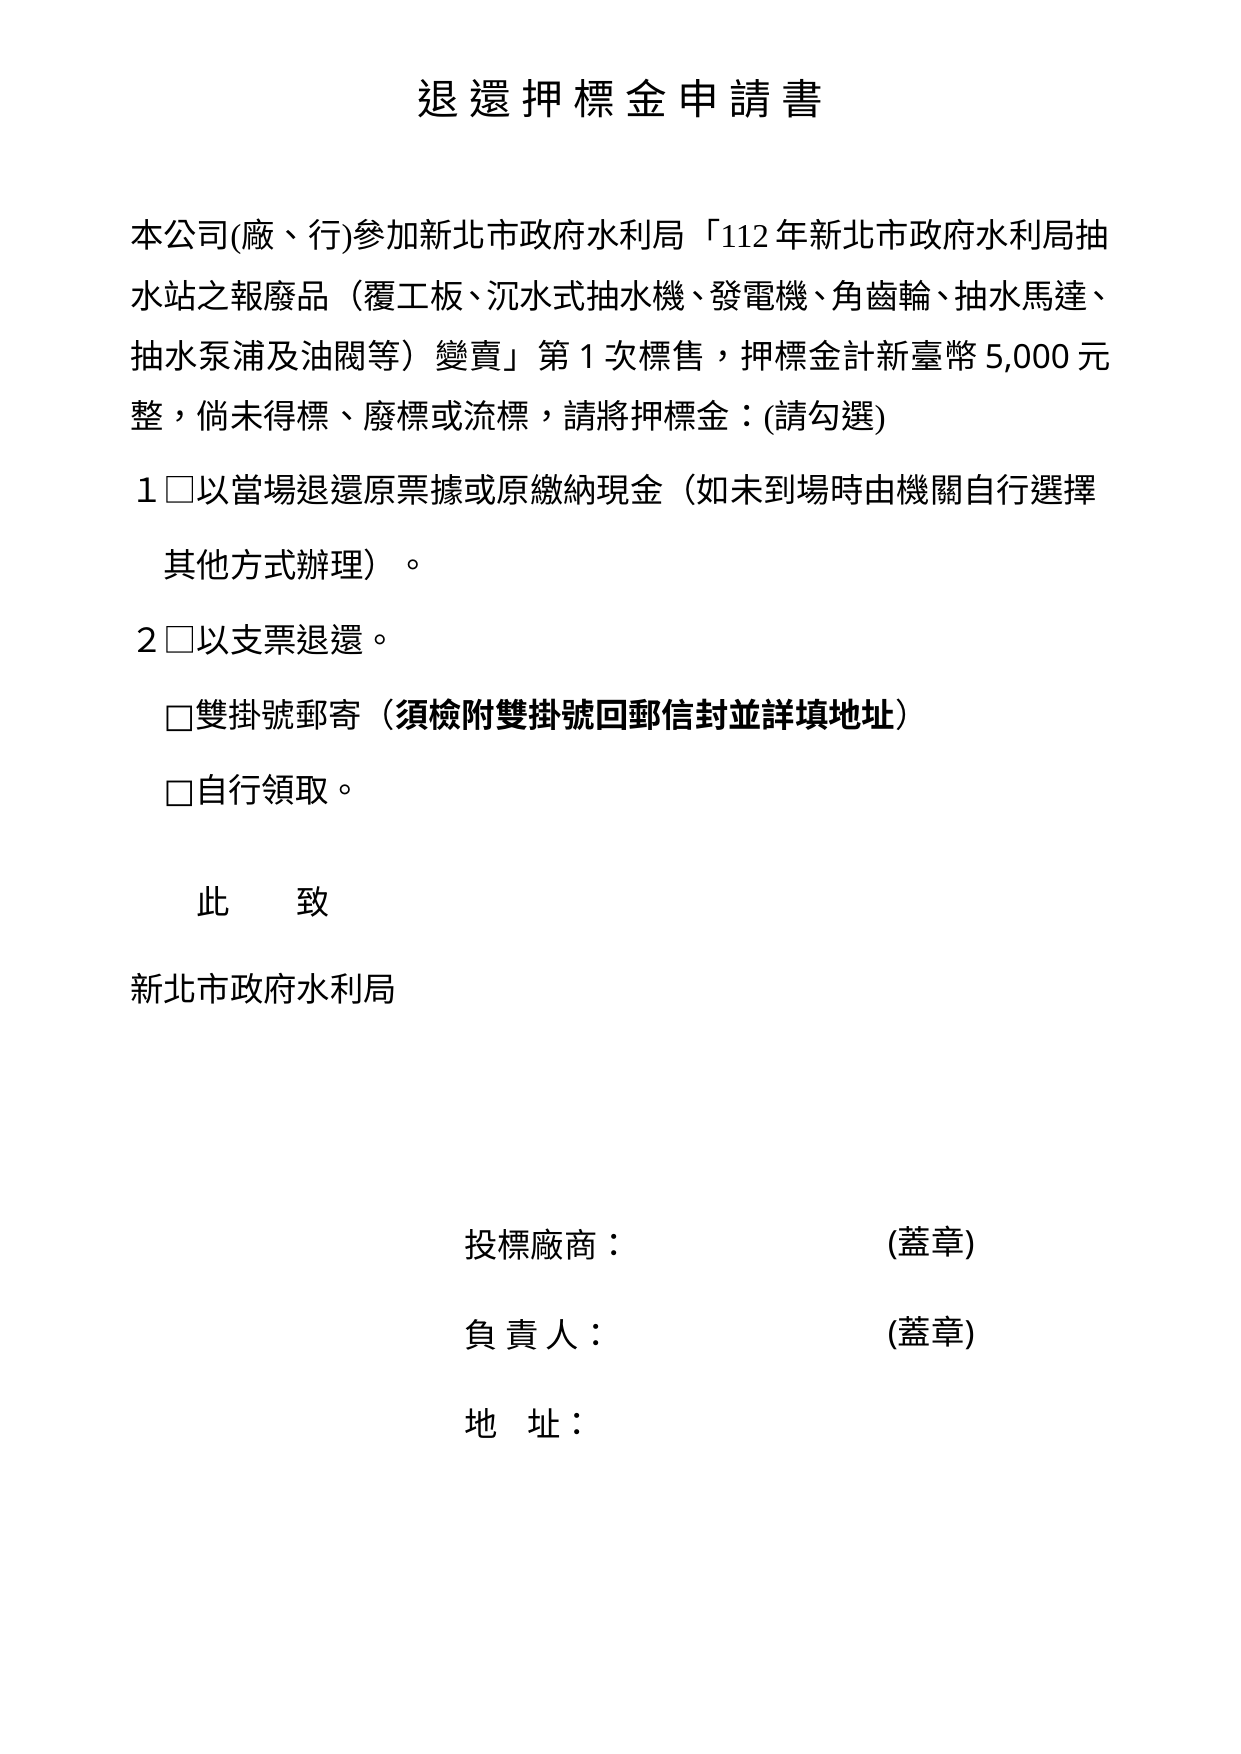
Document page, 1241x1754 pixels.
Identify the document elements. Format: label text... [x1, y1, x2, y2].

table_cell 負 責 人： [453, 1295, 719, 1385]
text １□以當場退還原票據或原繳納現金（如未到場時由機關自行選擇其他方式辦理）。 [130, 450, 1110, 600]
text 新北市政府水利局 [130, 949, 1110, 1024]
table_header (蓋章) [719, 1205, 985, 1295]
text 退 還 押 標 金 申 請 書 [130, 59, 1110, 134]
text 此 致 [130, 863, 1110, 938]
text 本公司(廠、行)參加新北市政府水利局「112年新北市政府水利局抽水站之報廢品（覆工板、沉水式抽水機、發電機、角齒輪、抽水馬達、抽水泵浦及油閥等）變賣」第1次標售，押標金計新臺幣5,000元整，倘未得標、廢標或流標，請將押標金：(請勾選) [130, 209, 1110, 438]
table_header 投標廠商： [453, 1205, 719, 1295]
table_cell 地 址： [453, 1385, 719, 1472]
text □自行領取。 [130, 750, 1110, 825]
table_cell (蓋章) [719, 1295, 985, 1385]
text □雙掛號郵寄（須檢附雙掛號回郵信封並詳填地址） [130, 675, 1110, 750]
text ２□以支票退還。 [130, 600, 1110, 675]
table_cell [719, 1385, 985, 1472]
